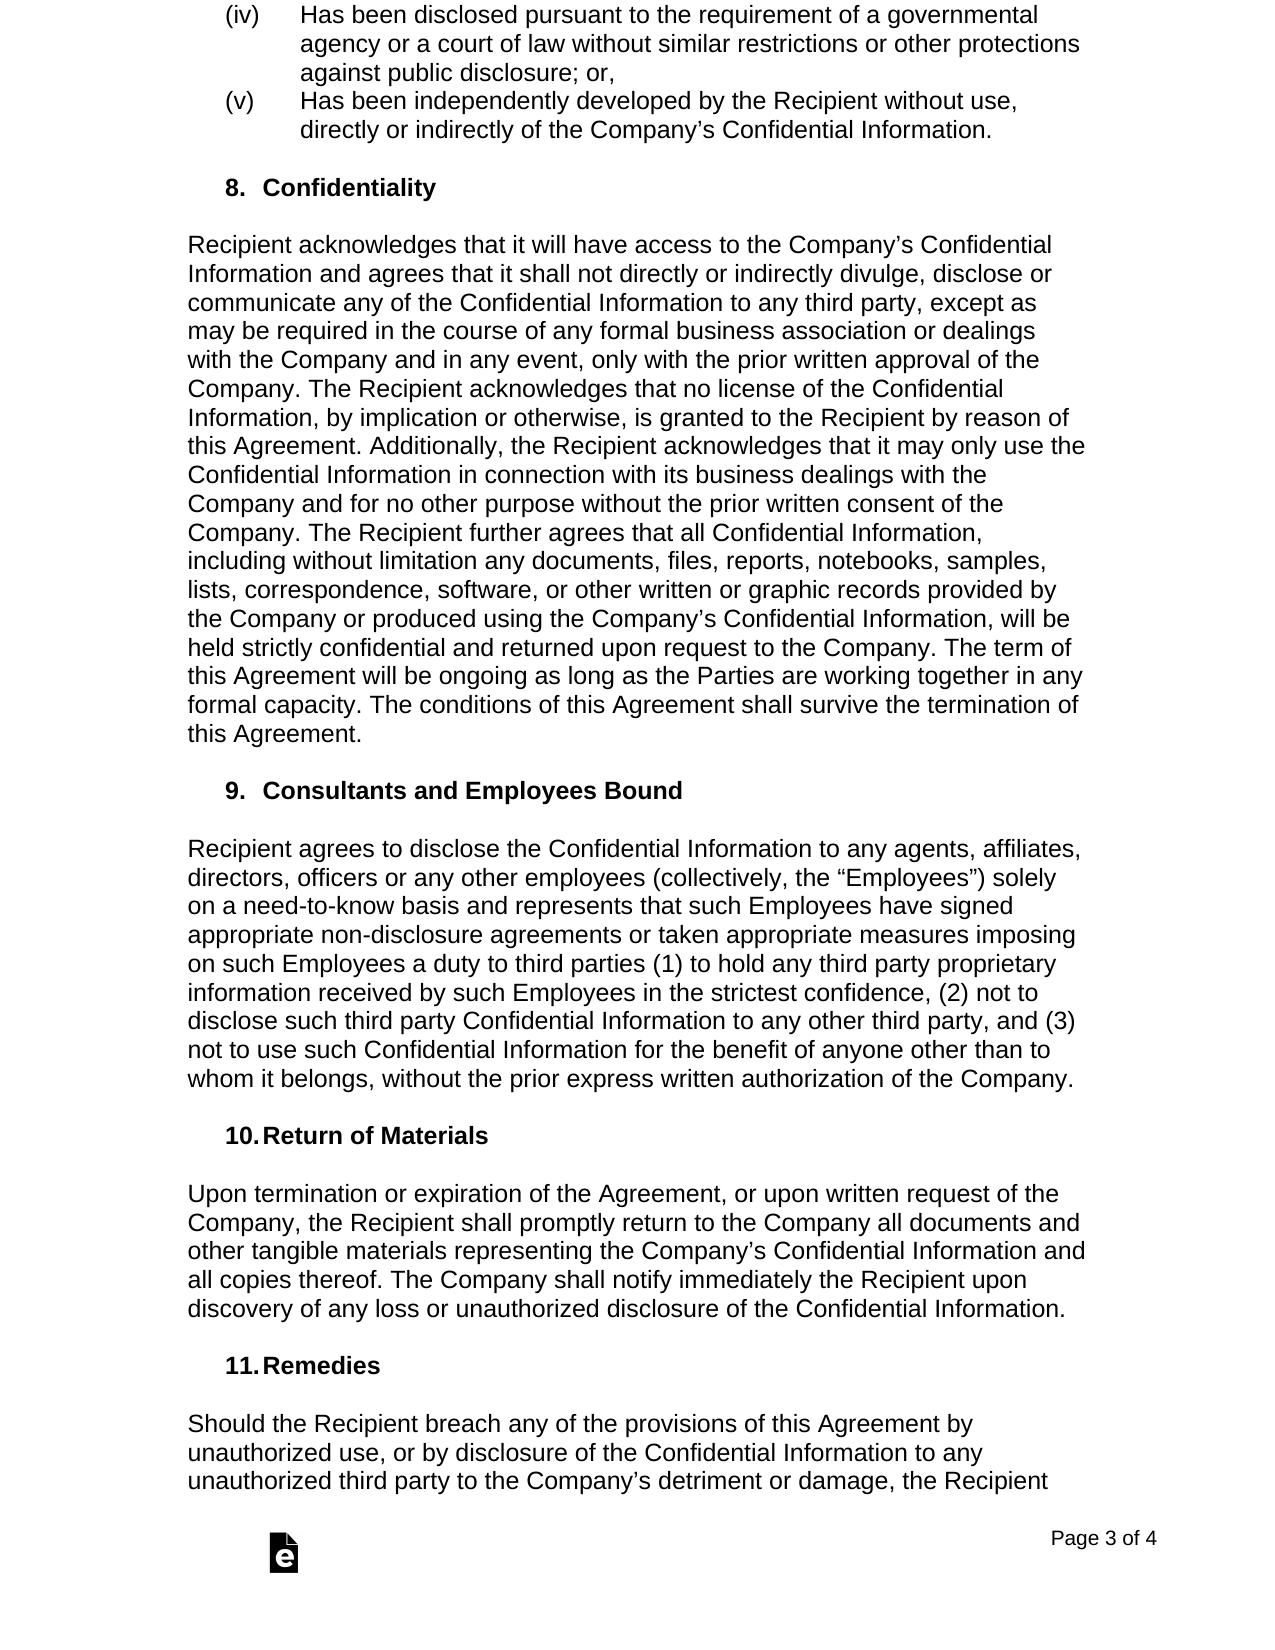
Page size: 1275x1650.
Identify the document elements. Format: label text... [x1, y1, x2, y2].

list Has been disclosed pursuant to the requirement of a governmental agency or a court of law without similar restrictions or other protections against public disclosure; or, [225, 0, 1087, 86]
text Recipient agrees to disclose the Confidential Information to any agents, affiliates, directors, officers or any other employees (collectively, the “Employees”) solely on a need-to-know basis and represents that such Employees have signed appropriate non-disclosure agreements or taken appropriate measures imposing on such Employees a duty to third parties (1) to hold any third party proprietary information received by such Employees in the strictest confidence, (2) not to disclose such third party Confidential Information to any other third party, and (3) not to use such Confidential Information for the benefit of anyone other than to whom it belongs, without the prior express written authorization of the Company. [187, 834, 1087, 1092]
text Should the Recipient breach any of the provisions of this Agreement by unauthorized use, or by disclosure of the Confidential Information to any unauthorized third party to the Company’s detriment or damage, the Recipient [187, 1409, 1087, 1495]
list Return of Materials [225, 1121, 1087, 1150]
list Consultants and Employees Bound [225, 776, 1087, 805]
list Confidentiality [225, 172, 1087, 201]
list Has been independently developed by the Recipient without use, directly or indirectly of the Company’s Confidential Information. [225, 86, 1087, 144]
list Remedies [225, 1351, 1087, 1380]
text Recipient acknowledges that it will have access to the Company’s Confidential Information and agrees that it shall not directly or indirectly divulge, disclose or communicate any of the Confidential Information to any third party, except as may be required in the course of any formal business association or dealings with the Company and in any event, only with the prior written approval of the Company. The Recipient acknowledges that no license of the Confidential Information, by implication or otherwise, is granted to the Recipient by reason of this Agreement. Additionally, the Recipient acknowledges that it may only use the Confidential Information in connection with its business dealings with the Company and for no other purpose without the prior written consent of the Company. The Recipient further agrees that all Confidential Information, including without limitation any documents, files, reports, notebooks, samples, lists, correspondence, software, or other written or graphic records provided by the Company or produced using the Company’s Confidential Information, will be held strictly confidential and returned upon request to the Company. The term of this Agreement will be ongoing as long as the Parties are working together in any formal capacity. The conditions of this Agreement shall survive the termination of this Agreement. [187, 230, 1087, 747]
text Upon termination or expiration of the Agreement, or upon written request of the Company, the Recipient shall promptly return to the Company all documents and other tangible materials representing the Company’s Confidential Information and all copies thereof. The Company shall notify immediately the Recipient upon discovery of any loss or unauthorized disclosure of the Confidential Information. [187, 1179, 1087, 1322]
